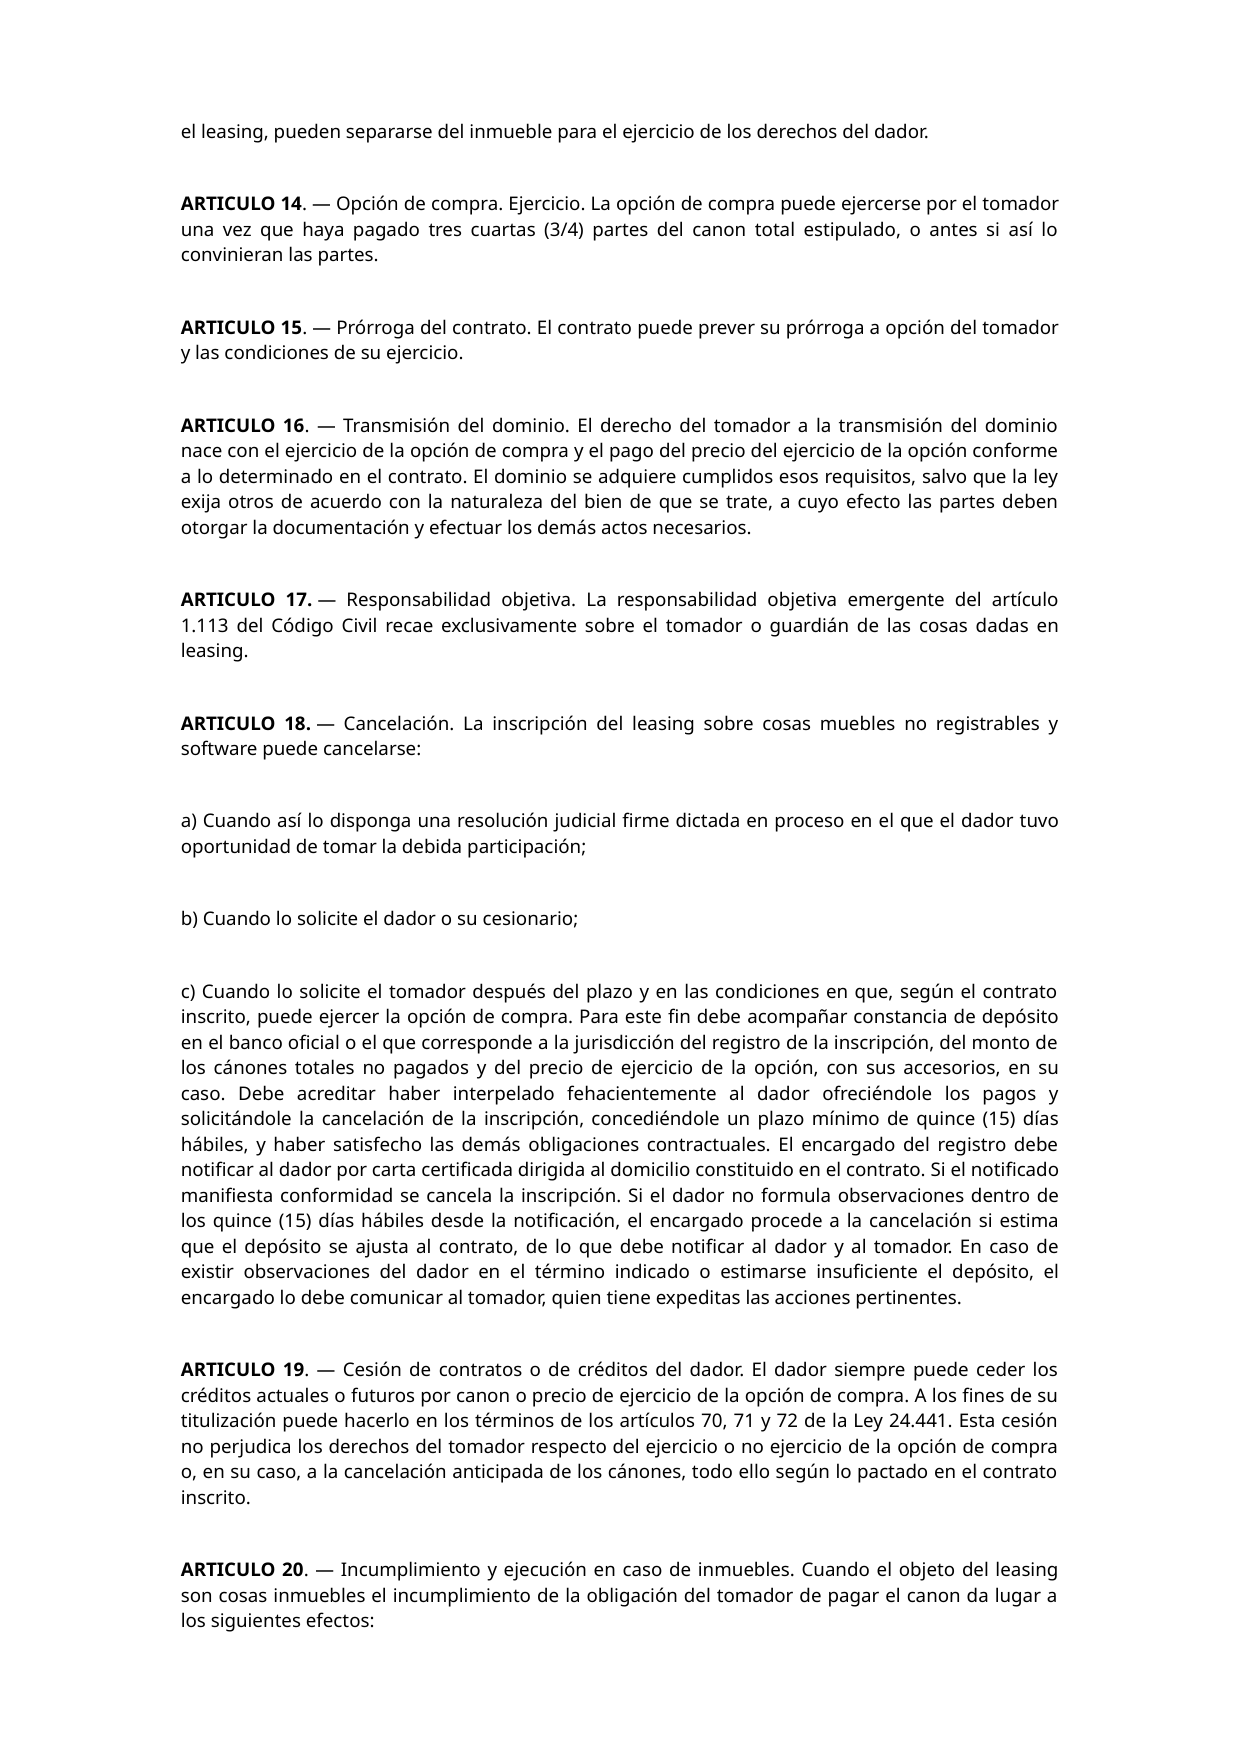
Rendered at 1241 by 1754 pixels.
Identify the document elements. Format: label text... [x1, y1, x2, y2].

text ARTICULO 16. — Transmisión del dominio. El derecho del tomador a la transmisión del dominio nace con el ejercicio de la opción de compra y el pago del precio del ejercicio de la opción conforme a lo determinado en el contrato. El dominio se adquiere cumplidos esos requisitos, salvo que la ley exija otros de acuerdo con la naturaleza del bien de que se trate, a cuyo efecto las partes deben otorgar la documentación y efectuar los demás actos necesarios. [181, 412, 1059, 539]
text ARTICULO 19. — Cesión de contratos o de créditos del dador. El dador siempre puede ceder los créditos actuales o futuros por canon o precio de ejercicio de la opción de compra. A los fines de su titulización puede hacerlo en los términos de los artículos 70, 71 y 72 de la Ley 24.441. Esta cesión no perjudica los derechos del tomador respecto del ejercicio o no ejercicio de la opción de compra o, en su caso, a la cancelación anticipada de los cánones, todo ello según lo pactado en el contrato inscrito. [181, 1357, 1059, 1510]
text ARTICULO 15. — Prórroga del contrato. El contrato puede prever su prórroga a opción del tomador y las condiciones de su ejercicio. [181, 314, 1059, 365]
text ARTICULO 17. — Responsabilidad objetiva. La responsabilidad objetiva emergente del artículo 1.113 del Código Civil recae exclusivamente sobre el tomador o guardián de las cosas dadas en leasing. [181, 586, 1059, 663]
text el leasing, pueden separarse del inmueble para el ejercicio de los derechos del dador. [181, 118, 1059, 144]
text ARTICULO 18. — Cancelación. La inscripción del leasing sobre cosas muebles no registrables y software puede cancelarse: [181, 710, 1059, 761]
text b) Cuando lo solicite el dador o su cesionario; [181, 906, 1059, 931]
text ARTICULO 14. — Opción de compra. Ejercicio. La opción de compra puede ejercerse por el tomador una vez que haya pagado tres cuartas (3/4) partes del canon total estipulado, o antes si así lo convinieran las partes. [181, 191, 1059, 267]
text a) Cuando así lo disponga una resolución judicial firme dictada en proceso en el que el dador tuvo oportunidad de tomar la debida participación; [181, 808, 1059, 859]
text ARTICULO 20. — Incumplimiento y ejecución en caso de inmuebles. Cuando el objeto del leasing son cosas inmuebles el incumplimiento de la obligación del tomador de pagar el canon da lugar a los siguientes efectos: [181, 1557, 1059, 1633]
text c) Cuando lo solicite el tomador después del plazo y en las condiciones en que, según el contrato inscrito, puede ejercer la opción de compra. Para este fin debe acompañar constancia de depósito en el banco oficial o el que corresponde a la jurisdicción del registro de la inscripción, del monto de los cánones totales no pagados y del precio de ejercicio de la opción, con sus accesorios, en su caso. Debe acreditar haber interpelado fehacientemente al dador ofreciéndole los pagos y solicitándole la cancelación de la inscripción, concediéndole un plazo mínimo de quince (15) días hábiles, y haber satisfecho las demás obligaciones contractuales. El encargado del registro debe notificar al dador por carta certificada dirigida al domicilio constituido en el contrato. Si el notificado manifiesta conformidad se cancela la inscripción. Si el dador no formula observaciones dentro de los quince (15) días hábiles desde la notificación, el encargado procede a la cancelación si estima que el depósito se ajusta al contrato, de lo que debe notificar al dador y al tomador. En caso de existir observaciones del dador en el término indicado o estimarse insuficiente el depósito, el encargado lo debe comunicar al tomador, quien tiene expeditas las acciones pertinentes. [181, 978, 1059, 1310]
